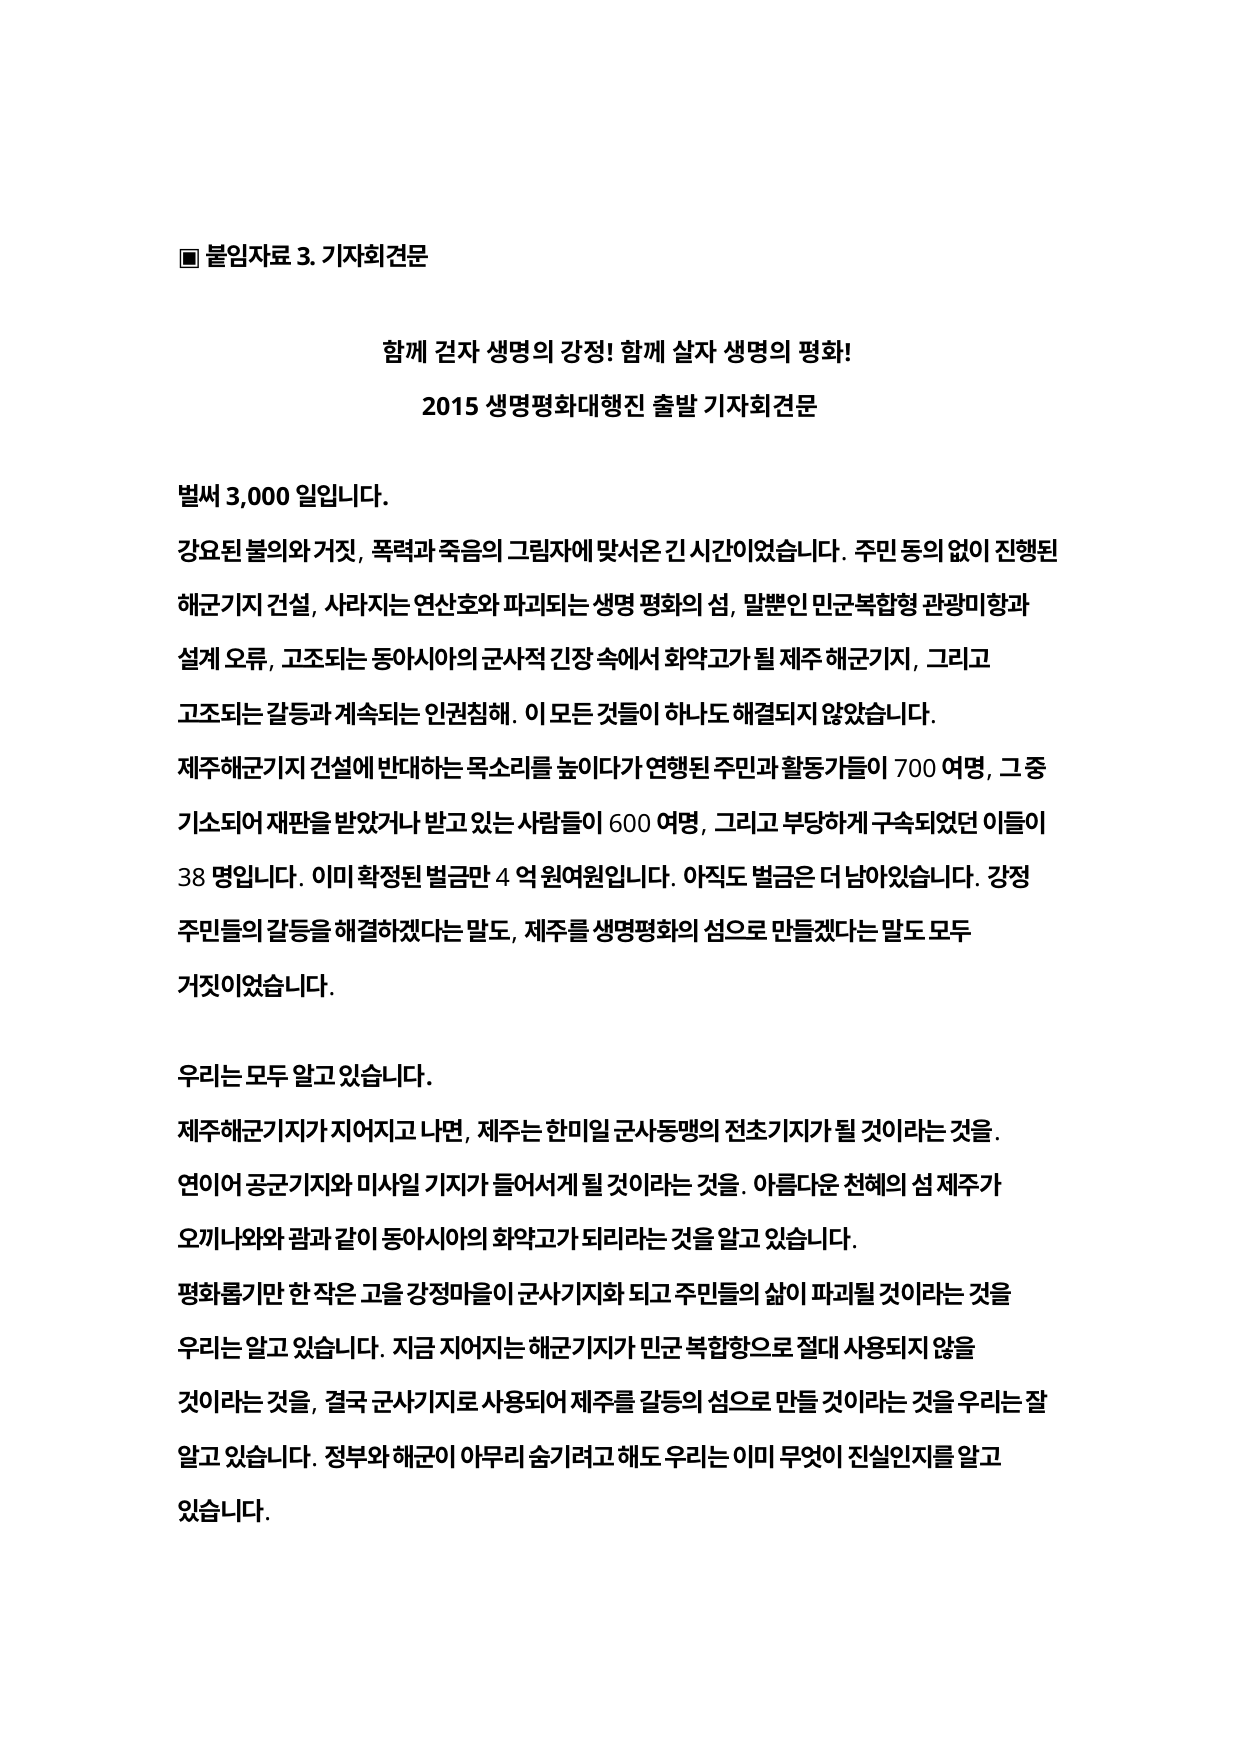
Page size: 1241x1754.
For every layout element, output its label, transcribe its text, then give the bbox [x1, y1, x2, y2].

text 함께 걷자 생명의 강정! 함께 살자 생명의 평화! [177, 332, 1063, 368]
text 제주해군기지 건설에 반대하는 목소리를 높이다가 연행된 주민과 활동가들이 700여명, 그 중 기소되어 재판을 받았거나 받고 있는 사람들이 600여명, 그리고 부당하게 구속되었던 이들이 38명입니다. 이미 확정된 벌금만 4억 원여원입니다. 아직도 벌금은 더 남아있습니다. 강정 주민들의 갈등을 해결하겠다는 말도, 제주를 생명평화의 섬으로 만들겠다는 말도 모두 거짓이었습니다. [177, 749, 1063, 1002]
text 2015 생명평화대행진 출발 기자회견문 [177, 386, 1063, 423]
text 제주해군기지가 지어지고 나면, 제주는 한미일 군사동맹의 전초기지가 될 것이라는 것을. 연이어 공군기지와 미사일 기지가 들어서게 될 것이라는 것을. 아름다운 천혜의 섬 제주가 오끼나와와 괌과 같이 동아시아의 화약고가 되리라는 것을 알고 있습니다. [177, 1111, 1063, 1256]
text ▣ 붙임자료 3. 기자회견문 [177, 236, 1063, 272]
text 강요된 불의와 거짓, 폭력과 죽음의 그림자에 맞서온 긴 시간이었습니다. 주민 동의 없이 진행된 해군기지 건설, 사라지는 연산호와 파괴되는 생명 평화의 섬, 말뿐인 민군복합형 관광미항과 설계 오류, 고조되는 동아시아의 군사적 긴장 속에서 화약고가 될 제주 해군기지, 그리고 고조되는 갈등과 계속되는 인권침해. 이 모든 것들이 하나도 해결되지 않았습니다. [177, 531, 1063, 731]
text 우리는 모두 알고 있습니다. [177, 1057, 1063, 1093]
text 평화롭기만 한 작은 고을 강정마을이 군사기지화 되고 주민들의 삶이 파괴될 것이라는 것을 우리는 알고 있습니다. 지금 지어지는 해군기지가 민군 복합항으로 절대 사용되지 않을 것이라는 것을, 결국 군사기지로 사용되어 제주를 갈등의 섬으로 만들 것이라는 것을 우리는 잘 알고 있습니다. 정부와 해군이 아무리 숨기려고 해도 우리는 이미 무엇이 진실인지를 알고 있습니다. [177, 1274, 1063, 1528]
text 벌써 3,000일입니다. [177, 477, 1063, 513]
